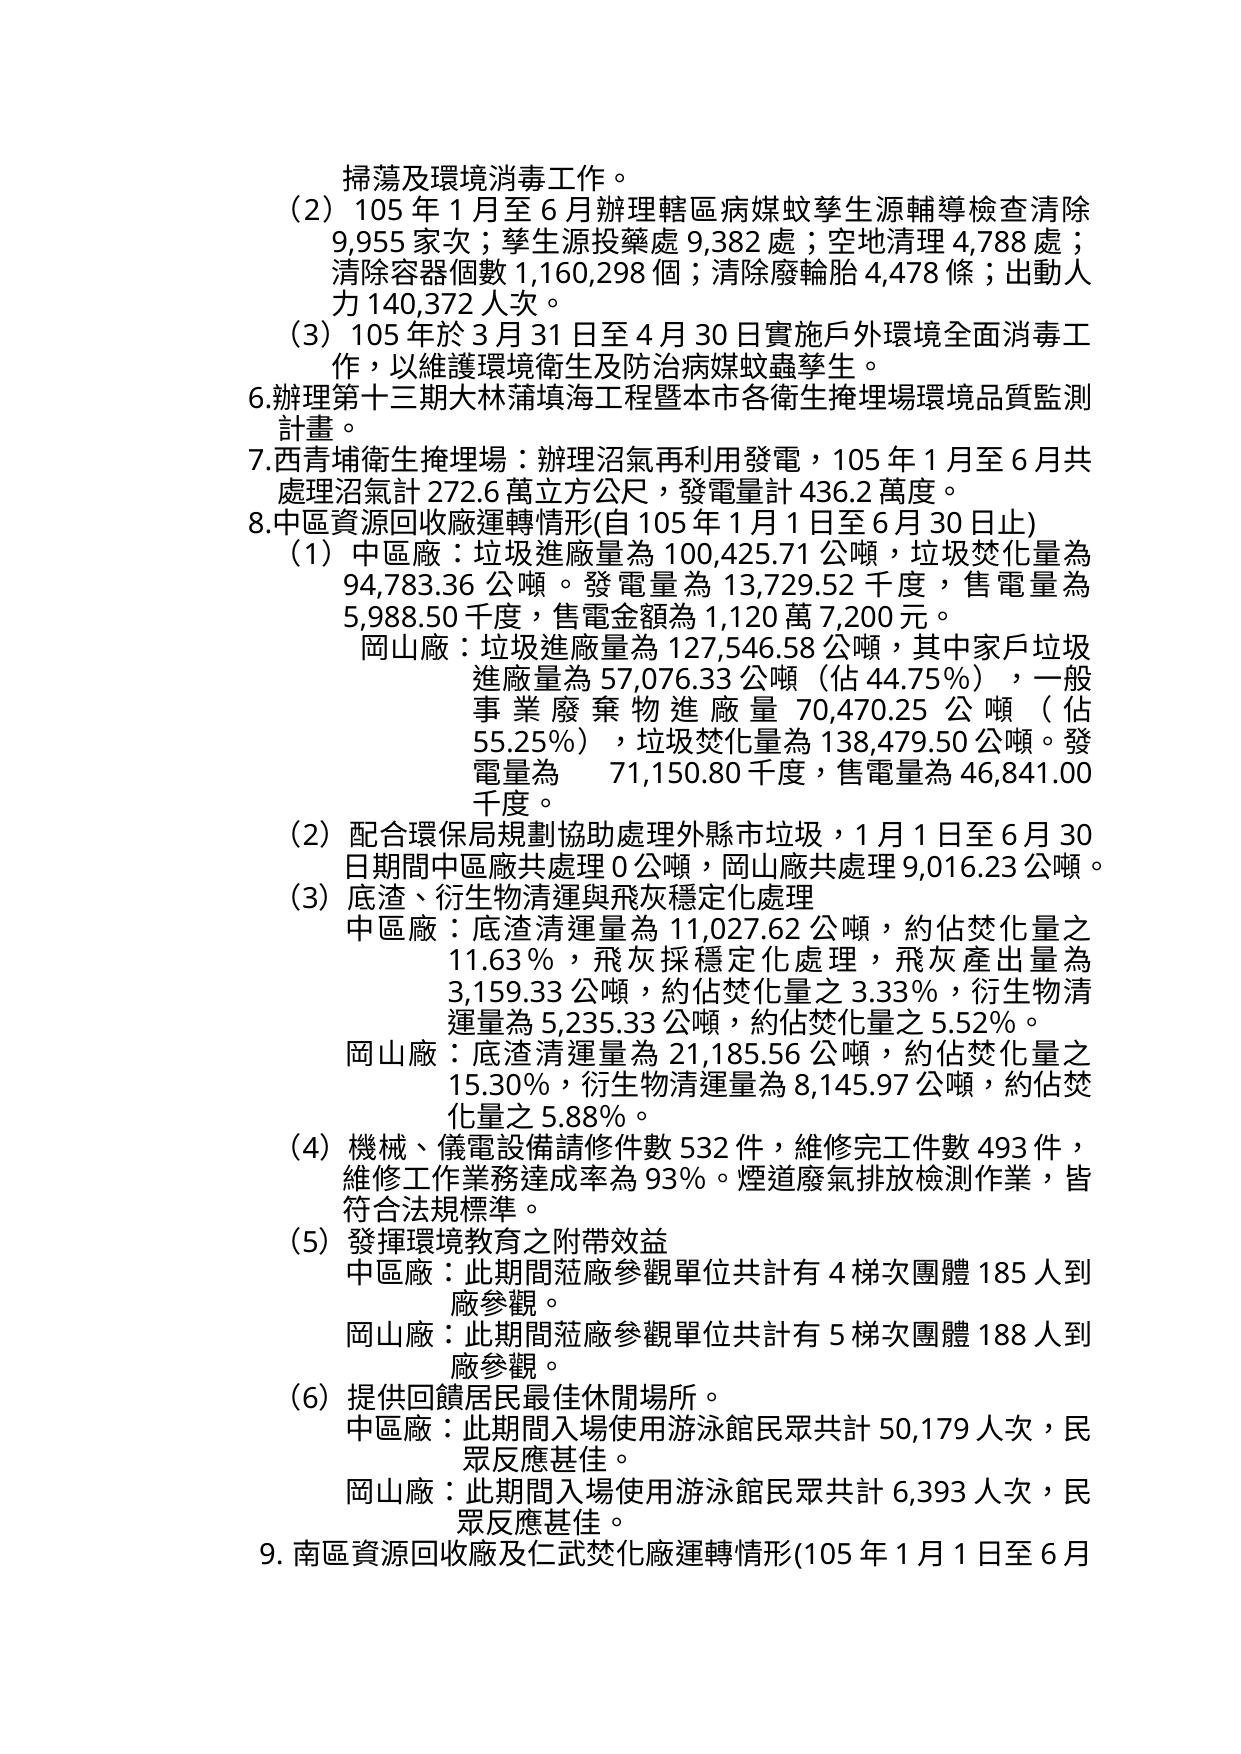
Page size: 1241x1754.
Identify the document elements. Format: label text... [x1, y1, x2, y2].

text 中區廠：此期間蒞廠參觀單位共計有4梯次團體185人到廠參觀。 [345, 1258, 1092, 1321]
text 中區廠：底渣清運量為11,027.62公噸，約佔焚化量之11.63％，飛灰採穩定化處理，飛灰產出量為3,159.33公噸，約佔焚化量之3.33％，衍生物清運量為5,235.33公噸，約佔焚化量之5.52％。 [345, 914, 1092, 1039]
text 掃蕩及環境消毒工作。 [273, 164, 1092, 196]
text （5）發揮環境教育之附帶效益 [273, 1227, 1092, 1258]
text 岡山廠：垃圾進廠量為127,546.58公噸，其中家戶垃圾進廠量為57,076.33公噸（佔44.75％），一般事業廢棄物進廠量70,470.25公噸（佔55.25％），垃圾焚化量為138,479.50公噸。發電量為 71,150.80千度，售電量為46,841.00千度。 [360, 633, 1092, 821]
text 岡山廠：此期間蒞廠參觀單位共計有5梯次團體188人到廠參觀。 [345, 1321, 1092, 1383]
text （3）105年於3月31日至4月30日實施戶外環境全面消毒工作，以維護環境衛生及防治病媒蚊蟲孳生。 [273, 321, 1092, 383]
text （4）機械、儀電設備請修件數532件，維修完工件數493件，維修工作業務達成率為93％。煙道廢氣排放檢測作業，皆符合法規標準。 [273, 1133, 1092, 1227]
text 岡山廠：此期間入場使用游泳館民眾共計6,393人次，民眾反應甚佳。 [345, 1477, 1092, 1539]
text 7.西青埔衛生掩埋場：辦理沼氣再利用發電，105年1月至6月共處理沼氣計272.6萬立方公尺，發電量計436.2萬度。 [248, 446, 1092, 508]
text 6.辦理第十三期大林蒲填海工程暨本市各衛生掩埋場環境品質監測計畫。 [248, 383, 1092, 446]
text 中區廠：此期間入場使用游泳館民眾共計50,179人次，民眾反應甚佳。 [345, 1414, 1092, 1477]
text （6）提供回饋居民最佳休閒場所。 [273, 1383, 1092, 1414]
text （2）配合環保局規劃協助處理外縣市垃圾，1月1日至6月30日期間中區廠共處理0公噸，岡山廠共處理9,016.23公噸。 [273, 821, 1092, 883]
text 8.中區資源回收廠運轉情形(自105年1月1日至6月30日止) [248, 508, 1092, 539]
text 岡山廠：底渣清運量為21,185.56公噸，約佔焚化量之15.30％，衍生物清運量為8,145.97公噸，約佔焚化量之5.88％。 [345, 1039, 1092, 1133]
text 9. 南區資源回收廠及仁武焚化廠運轉情形(105年1月1日至6月 [259, 1539, 1092, 1571]
text （3）底渣、衍生物清運與飛灰穩定化處理 [273, 883, 1092, 914]
text （1）中區廠：垃圾進廠量為100,425.71公噸，垃圾焚化量為94,783.36公噸。發電量為13,729.52千度，售電量為5,988.50千度，售電金額為1,120萬7,200元。 [273, 539, 1092, 633]
text （2）105年1月至6月辦理轄區病媒蚊孳生源輔導檢查清除9,955家次；孳生源投藥處9,382處；空地清理4,788處；清除容器個數1,160,298個；清除廢輪胎4,478條；出動人力140,372人次。 [273, 196, 1092, 321]
